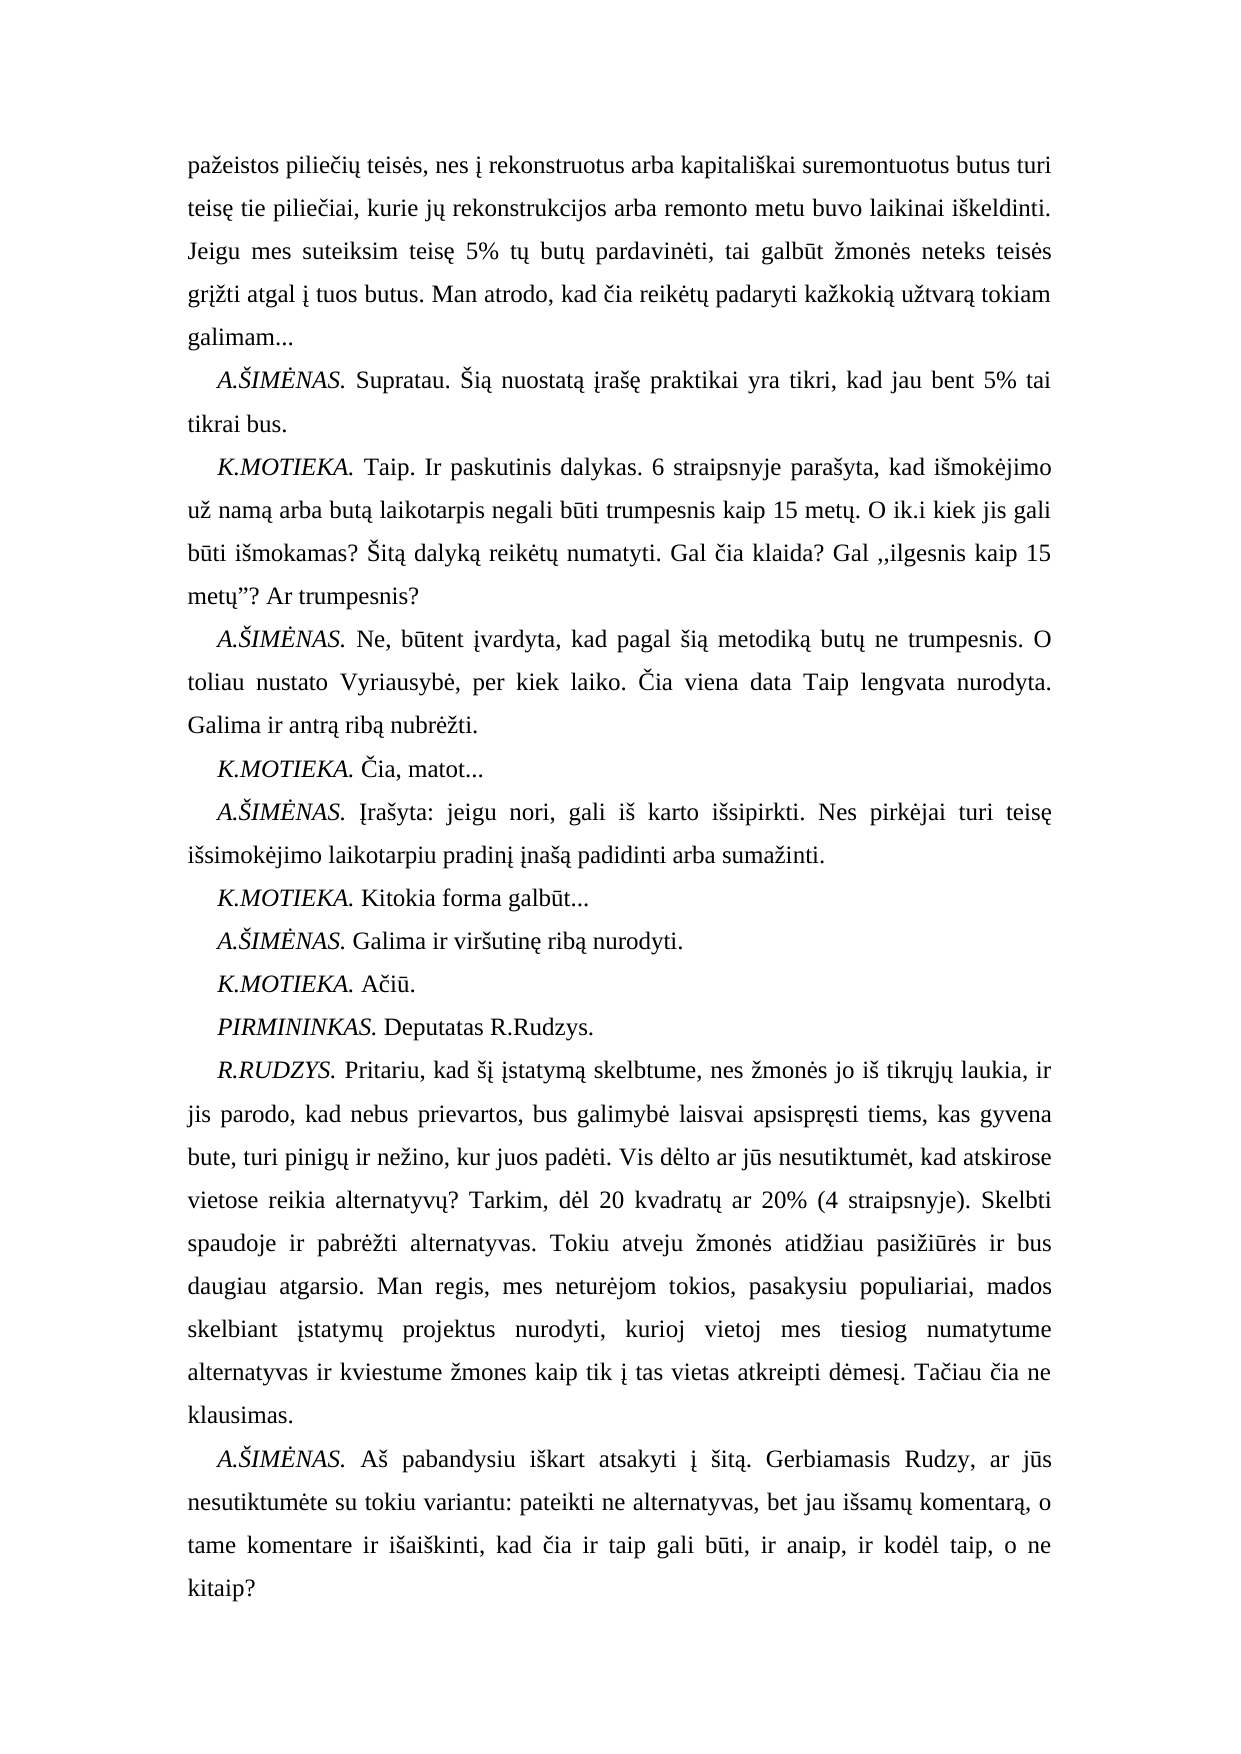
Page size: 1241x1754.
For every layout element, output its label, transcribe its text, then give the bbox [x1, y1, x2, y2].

text K.MOTIEKA. Kitokia forma galbūt... [187, 883, 1053, 912]
text K.MOTIEKA. Čia, matot... [187, 754, 1053, 782]
text A.ŠIMĖNAS. Supratau. Šią nuostatą įrašę praktikai yra tikri, kad jau bent 5% tai tikrai bus. [187, 366, 1053, 437]
text pažeistos piliečių teisės, nes į rekonstruotus arba kapitališkai suremontuotus butus turi teisę tie piliečiai, kurie jų rekonstrukcijos arba remonto metu buvo laikinai iškeldinti. Jeigu mes suteiksim teisę 5% tų butų pardavinėti, tai galbūt žmonės neteks teisės grįžti atgal į tuos butus. Man atrodo, kad čia reikėtų padaryti kažkokią užtvarą tokiam galimam... [187, 150, 1053, 351]
text A.ŠIMĖNAS. Įrašyta: jeigu nori, gali iš karto išsipirkti. Nes pirkėjai turi teisę išsimokėjimo laikotarpiu pradinį įnašą padidinti arba sumažinti. [187, 797, 1053, 869]
text PIRMININKAS. Deputatas R.Rudzys. [187, 1012, 1053, 1041]
text A.ŠIMĖNAS. Aš pabandysiu iškart atsakyti į šitą. Gerbiamasis Rudzy, ar jūs nesutiktumėte su tokiu variantu: pateikti ne alternatyvas, bet jau išsamų komentarą, o tame komentare ir išaiškinti, kad čia ir taip gali būti, ir anaip, ir kodėl taip, o ne kitaip? [187, 1444, 1053, 1602]
text A.ŠIMĖNAS. Galima ir viršutinę ribą nurodyti. [187, 926, 1053, 955]
text K.MOTIEKA. Taip. Ir paskutinis dalykas. 6 straipsnyje parašyta, kad išmokėjimo už namą arba butą laikotarpis negali būti trumpesnis kaip 15 metų. O ik.i kiek jis gali būti išmokamas? Šitą dalyką reikėtų numatyti. Gal čia klaida? Gal ,,ilgesnis kaip 15 metų”? Ar trumpesnis? [187, 452, 1053, 610]
text K.MOTIEKA. Ačiū. [187, 969, 1053, 998]
text R.RUDZYS. Pritariu, kad šį įstatymą skelbtume, nes žmonės jo iš tikrųjų laukia, ir jis parodo, kad nebus prievartos, bus galimybė laisvai apsispręsti tiems, kas gyvena bute, turi pinigų ir nežino, kur juos padėti. Vis dėlto ar jūs nesutiktumėt, kad atskirose vietose reikia alternatyvų? Tarkim, dėl 20 kvadratų ar 20% (4 straipsnyje). Skelbti spaudoje ir pabrėžti alternatyvas. Tokiu atveju žmonės atidžiau pasižiūrės ir bus daugiau atgarsio. Man regis, mes neturėjom tokios, pasakysiu populiariai, mados skelbiant įstatymų projektus nurodyti, kurioj vietoj mes tiesiog numatytume alternatyvas ir kviestume žmones kaip tik į tas vietas atkreipti dėmesį. Tačiau čia ne klausimas. [187, 1056, 1053, 1429]
text A.ŠIMĖNAS. Ne, būtent įvardyta, kad pagal šią metodiką butų ne trumpesnis. O toliau nustato Vyriausybė, per kiek laiko. Čia viena data Taip lengvata nurodyta. Galima ir antrą ribą nubrėžti. [187, 624, 1053, 739]
